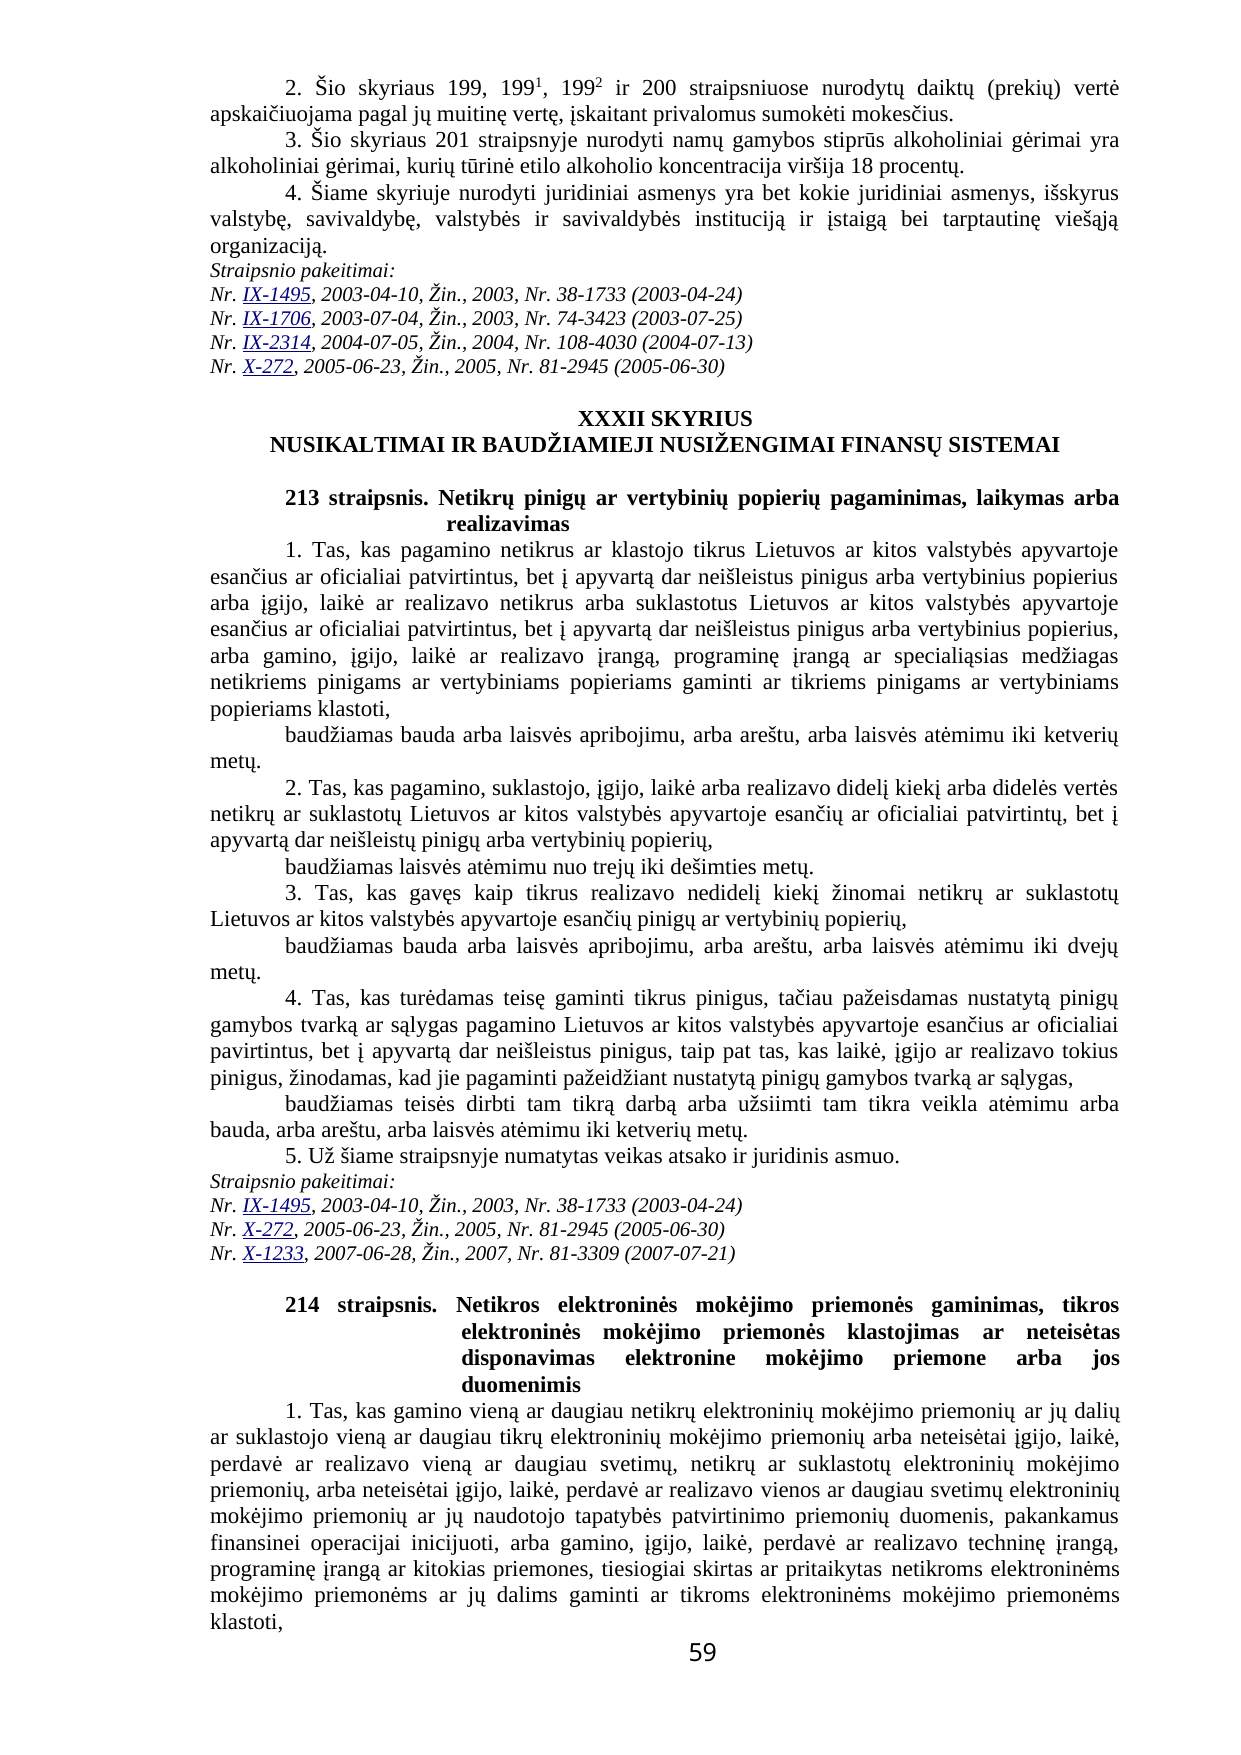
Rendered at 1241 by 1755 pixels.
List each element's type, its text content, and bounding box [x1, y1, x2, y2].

text Nr. IX-2314, 2004-07-05, Žin., 2004, Nr. 108-4030 (2004-07-13) [210, 330, 1120, 354]
text 1. Tas, kas gamino vieną ar daugiau netikrų elektroninių mokėjimo priemonių ar jų dalių ar suklastojo vieną ar daugiau tikrų elektroninių mokėjimo priemonių arba neteisėtai įgijo, laikė, perdavė ar realizavo vieną ar daugiau svetimų, netikrų ar suklastotų elektroninių mokėjimo priemonių, arba neteisėtai įgijo, laikė, perdavė ar realizavo vienos ar daugiau svetimų elektroninių mokėjimo priemonių ar jų naudotojo tapatybės patvirtinimo priemonių duomenis, pakankamus finansinei operacijai inicijuoti, arba gamino, įgijo, laikė, perdavė ar realizavo techninę įrangą, programinę įrangą ar kitokias priemones, tiesiogiai skirtas ar pritaikytas netikroms elektroninėms mokėjimo priemonėms ar jų dalims gaminti ar tikroms elektroninėms mokėjimo priemonėms klastoti, [210, 1397, 1120, 1634]
text Nr. IX-1495, 2003-04-10, Žin., 2003, Nr. 38-1733 (2003-04-24) [210, 1193, 1120, 1217]
text 3. Tas, kas gavęs kaip tikrus realizavo nedidelį kiekį žinomai netikrų ar suklastotų Lietuvos ar kitos valstybės apyvartoje esančių pinigų ar vertybinių popierių, [210, 879, 1120, 932]
text 214 straipsnis. Netikros elektroninės mokėjimo priemonės gaminimas, tikros elektroninės mokėjimo priemonės klastojimas ar neteisėtas disponavimas elektronine mokėjimo priemone arba jos duomenimis [285, 1292, 1120, 1397]
text 2. Tas, kas pagamino, suklastojo, įgijo, laikė arba realizavo didelį kiekį arba didelės vertės netikrų ar suklastotų Lietuvos ar kitos valstybės apyvartoje esančių ar oficialiai patvirtintų, bet į apyvartą dar neišleistų pinigų arba vertybinių popierių, [210, 774, 1120, 853]
text 213 straipsnis. Netikrų pinigų ar vertybinių popierių pagaminimas, laikymas arba realizavimas [285, 484, 1120, 536]
text Straipsnio pakeitimai: [210, 258, 1120, 282]
text 4. Šiame skyriuje nurodyti juridiniai asmenys yra bet kokie juridiniai asmenys, išskyrus valstybę, savivaldybę, valstybės ir savivaldybės instituciją ir įstaigą bei tarptautinę viešąją organizaciją. [210, 179, 1120, 258]
text Nr. X-1233, 2007-06-28, Žin., 2007, Nr. 81-3309 (2007-07-21) [210, 1241, 1120, 1265]
text Nr. IX-1495, 2003-04-10, Žin., 2003, Nr. 38-1733 (2003-04-24) [210, 282, 1120, 306]
text Nr. IX-1706, 2003-07-04, Žin., 2003, Nr. 74-3423 (2003-07-25) [210, 306, 1120, 330]
text baudžiamas teisės dirbti tam tikrą darbą arba užsiimti tam tikra veikla atėmimu arba bauda, arba areštu, arba laisvės atėmimu iki ketverių metų. [210, 1090, 1120, 1143]
text 5. Už šiame straipsnyje numatytas veikas atsako ir juridinis asmuo. [210, 1143, 1120, 1169]
text baudžiamas bauda arba laisvės apribojimu, arba areštu, arba laisvės atėmimu iki ketverių metų. [210, 721, 1120, 774]
text XXXII SKYRIUS [210, 405, 1120, 431]
text 4. Tas, kas turėdamas teisę gaminti tikrus pinigus, tačiau pažeisdamas nustatytą pinigų gamybos tvarką ar sąlygas pagamino Lietuvos ar kitos valstybės apyvartoje esančius ar oficialiai pavirtintus, bet į apyvartą dar neišleistus pinigus, taip pat tas, kas laikė, įgijo ar realizavo tokius pinigus, žinodamas, kad jie pagaminti pažeidžiant nustatytą pinigų gamybos tvarką ar sąlygas, [210, 984, 1120, 1090]
text Nr. X-272, 2005-06-23, Žin., 2005, Nr. 81-2945 (2005-06-30) [210, 1217, 1120, 1241]
text NUSIKALTIMAI IR BAUDŽIAMIEJI NUSIŽENGIMAI FINANSŲ SISTEMAI [210, 431, 1120, 457]
text Nr. X-272, 2005-06-23, Žin., 2005, Nr. 81-2945 (2005-06-30) [210, 354, 1120, 378]
text Straipsnio pakeitimai: [210, 1169, 1120, 1193]
text baudžiamas bauda arba laisvės apribojimu, arba areštu, arba laisvės atėmimu iki dvejų metų. [210, 932, 1120, 984]
text 2. Šio skyriaus 199, 1991, 1992 ir 200 straipsniuose nurodytų daiktų (prekių) vertė apskaičiuojama pagal jų muitinę vertę, įskaitant privalomus sumokėti mokesčius. [210, 73, 1120, 126]
text 3. Šio skyriaus 201 straipsnyje nurodyti namų gamybos stiprūs alkoholiniai gėrimai yra alkoholiniai gėrimai, kurių tūrinė etilo alkoholio koncentracija viršija 18 procentų. [210, 126, 1120, 179]
text 1. Tas, kas pagamino netikrus ar klastojo tikrus Lietuvos ar kitos valstybės apyvartoje esančius ar oficialiai patvirtintus, bet į apyvartą dar neišleistus pinigus arba vertybinius popierius arba įgijo, laikė ar realizavo netikrus arba suklastotus Lietuvos ar kitos valstybės apyvartoje esančius ar oficialiai patvirtintus, bet į apyvartą dar neišleistus pinigus arba vertybinius popierius, arba gamino, įgijo, laikė ar realizavo įrangą, programinę įrangą ar specialiąsias medžiagas netikriems pinigams ar vertybiniams popieriams gaminti ar tikriems pinigams ar vertybiniams popieriams klastoti, [210, 536, 1120, 721]
text baudžiamas laisvės atėmimu nuo trejų iki dešimties metų. [210, 853, 1120, 879]
